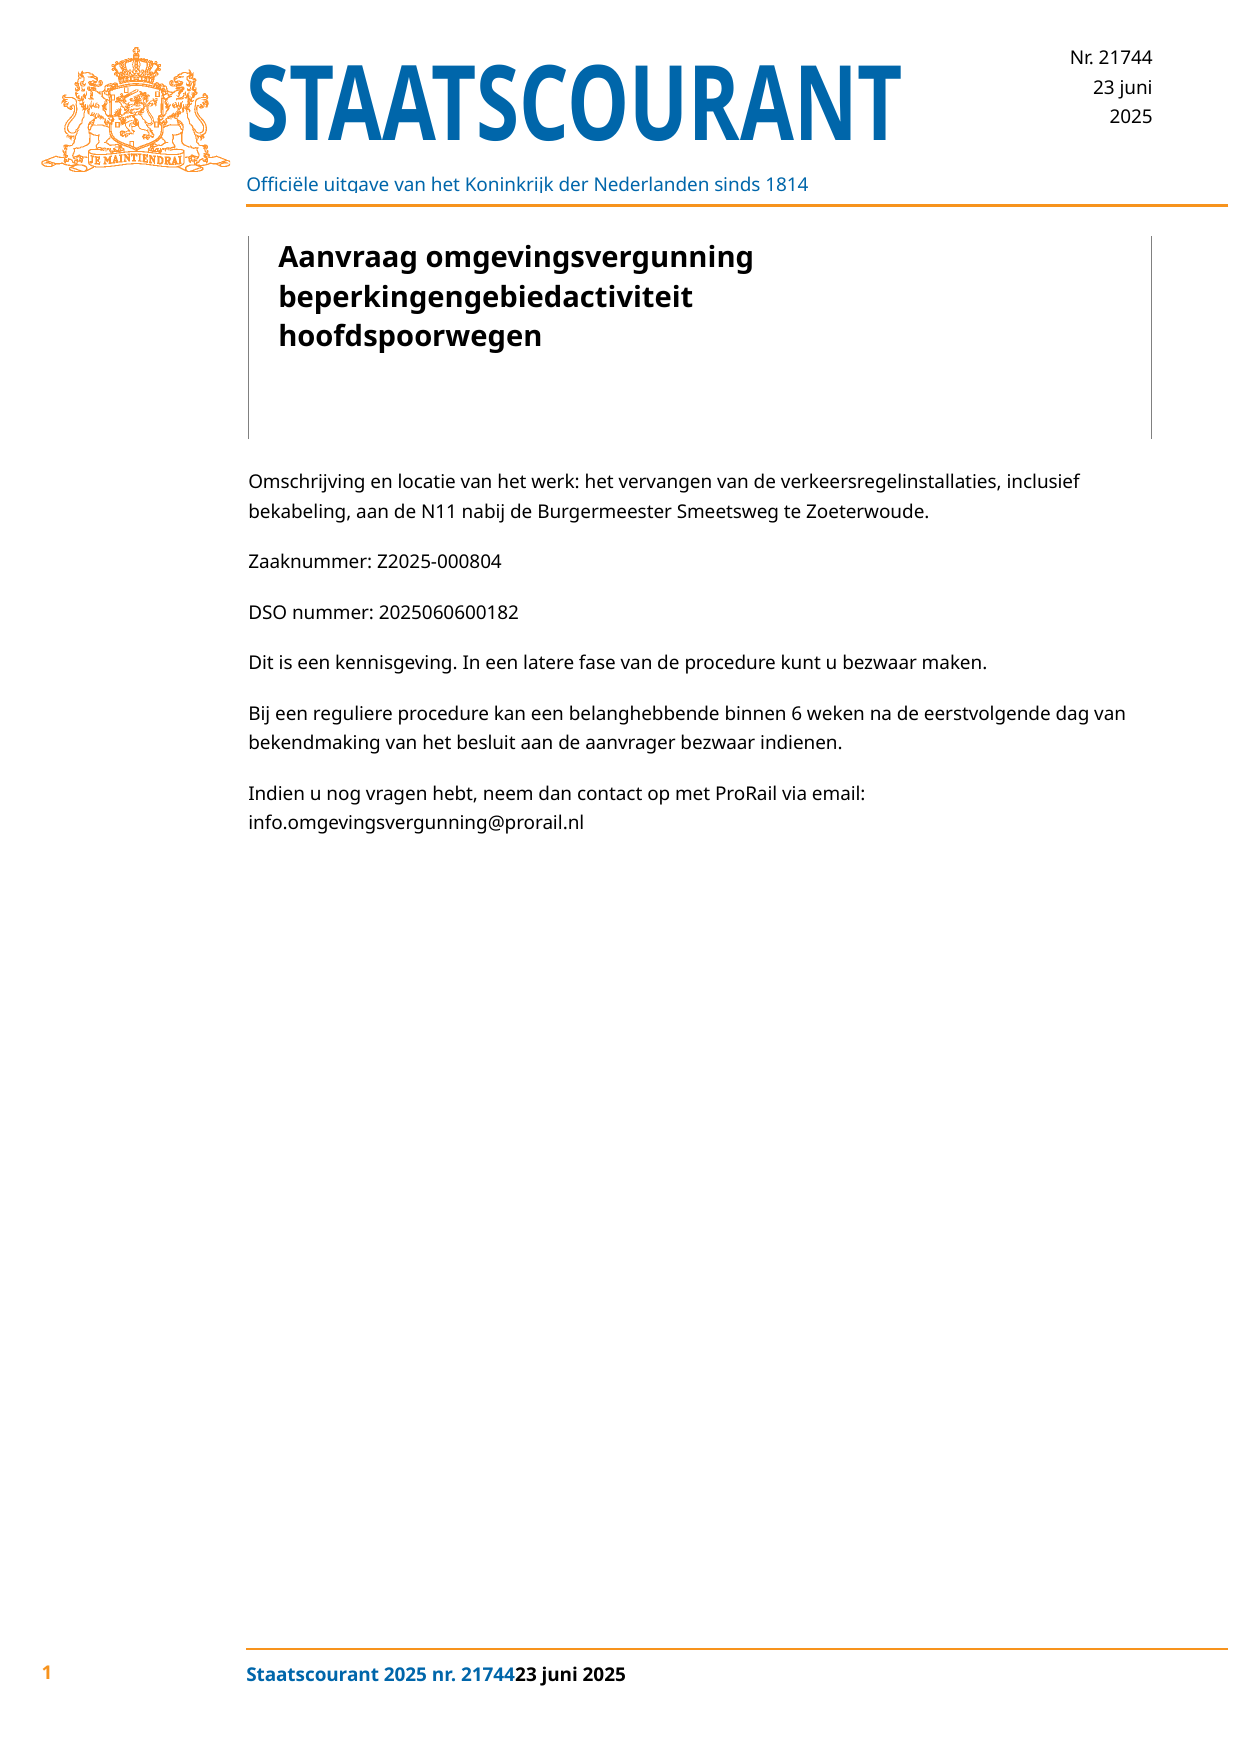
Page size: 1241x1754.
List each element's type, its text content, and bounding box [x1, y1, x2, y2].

table_header Aanvraag omgevingsvergunning beperkingengebiedactiviteit hoofdspoorwegen [249, 236, 850, 439]
picture [41, 47, 231, 172]
text Zaaknummer: Z2025-000804 [248, 549, 1152, 574]
text Dit is een kennisgeving. In een latere fase van de procedure kunt u bezwaar maken. [248, 649, 1152, 675]
text Omschrijving en locatie van het werk: het vervangen van de verkeersregelinstallaties, inclusief bekabeling, aan de N11 nabij de Burgermeester Smeetsweg te Zoeterwoude. [248, 469, 1152, 524]
table_header [850, 414, 1151, 439]
text Bij een reguliere procedure kan een belanghebbende binnen 6 weken na de eerstvolgende dag van bekendmaking van het besluit aan de aanvrager bezwaar indienen. [248, 700, 1152, 755]
table_header [850, 236, 912, 413]
table_header [1090, 236, 1151, 413]
text Indien u nog vragen hebt, neem dan contact op met ProRail via email: info.omgevingsvergunning@prorail.nl [248, 780, 1152, 835]
text DSO nummer: 2025060600182 [248, 599, 1152, 625]
picture [912, 236, 1090, 414]
